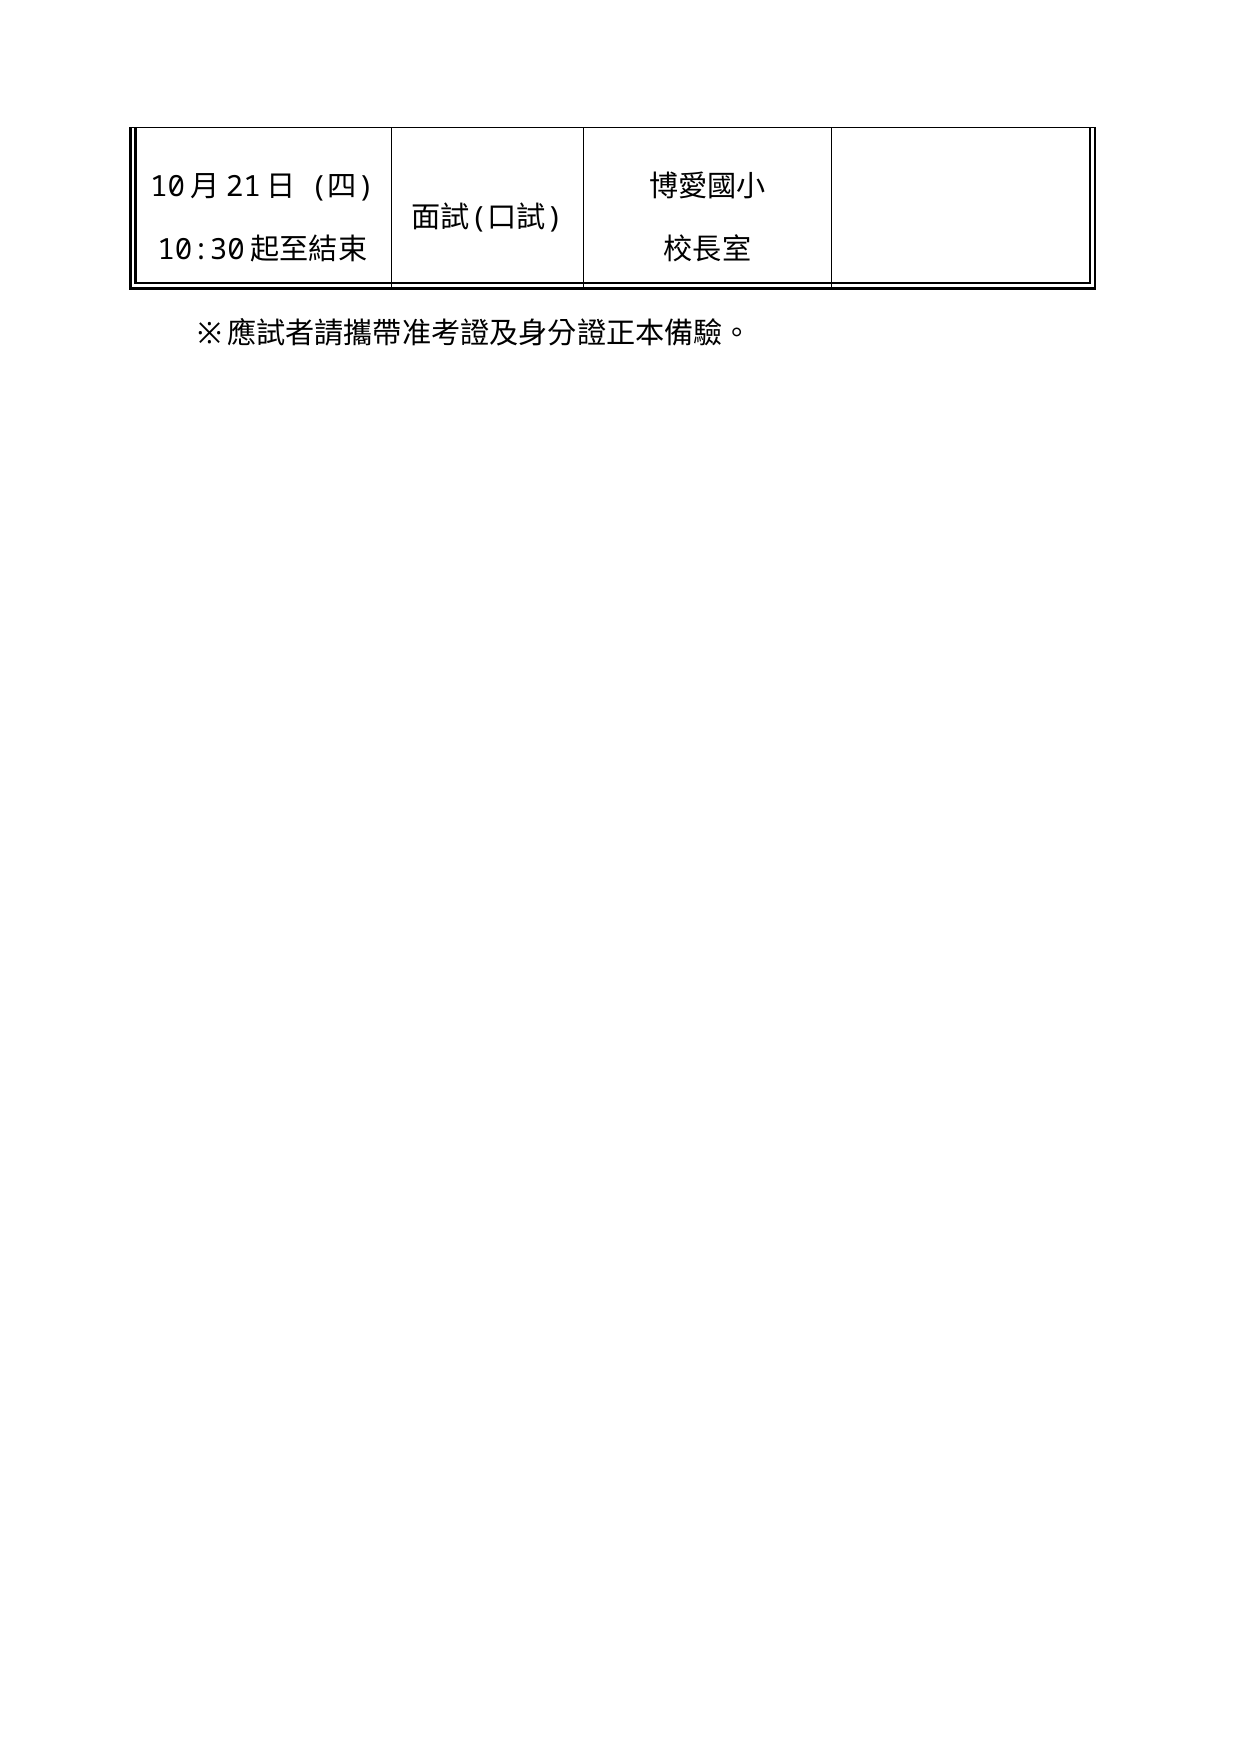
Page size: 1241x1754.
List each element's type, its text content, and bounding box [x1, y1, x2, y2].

table_cell [832, 128, 1089, 282]
table_cell 10月21日 (四) 10:30起至結束 [137, 128, 391, 282]
table_cell 博愛國小 校長室 [584, 128, 831, 282]
table_cell 面試(口試) [392, 128, 583, 282]
text ※應試者請攜帶准考證及身分證正本備驗。 [192, 290, 1092, 352]
